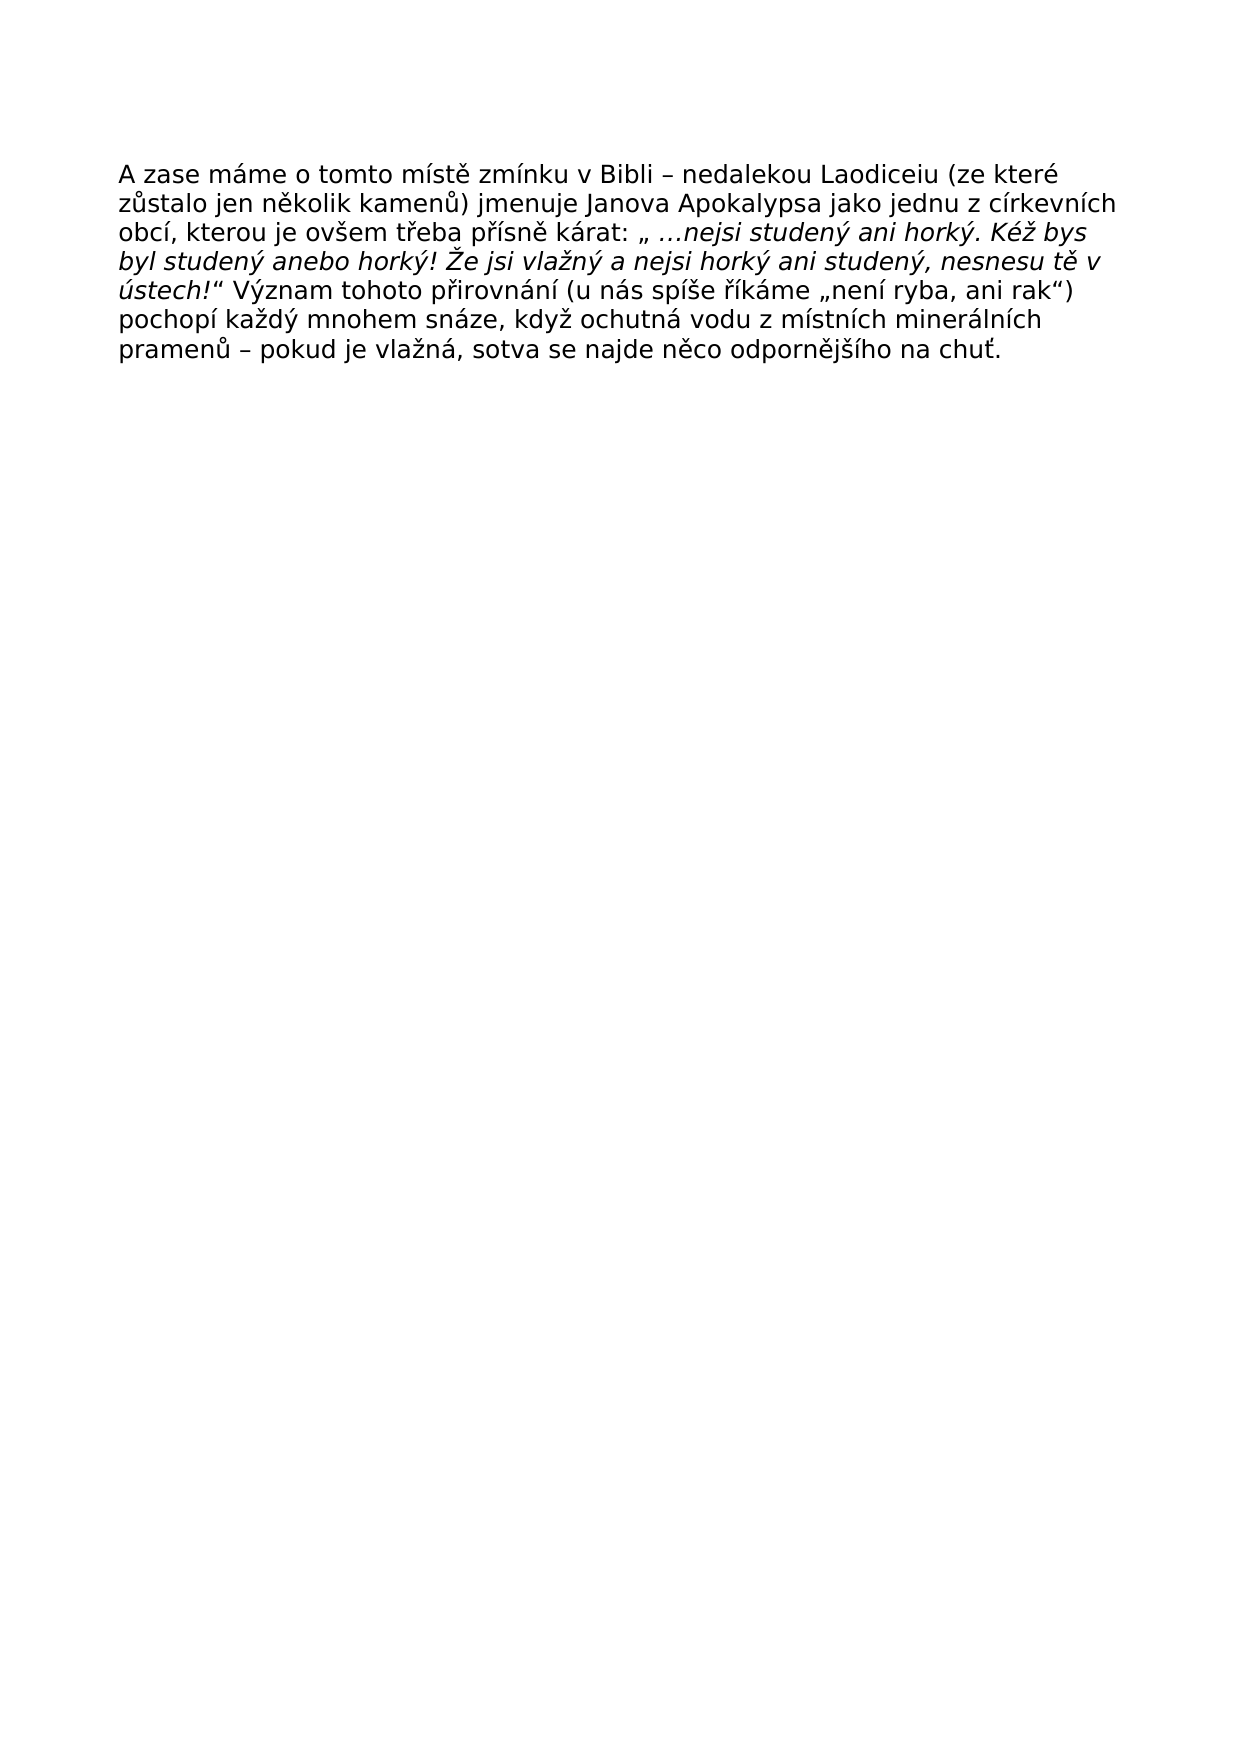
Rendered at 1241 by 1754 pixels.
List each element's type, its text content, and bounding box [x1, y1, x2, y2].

text A zase máme o tomto místě zmínku v Bibli – nedalekou Laodiceiu (ze které zůstalo jen několik kamenů) jmenuje Janova Apokalypsa jako jednu z církevních obcí, kterou je ovšem třeba přísně kárat: „ …nejsi studený ani horký. Kéž bys byl studený anebo horký! Že jsi vlažný a nejsi horký ani studený, nesnesu tě v ústech!“ Význam tohoto přirovnání (u nás spíše říkáme „není ryba, ani rak“) pochopí každý mnohem snáze, když ochutná vodu z místních minerálních pramenů – pokud je vlažná, sotva se najde něco odpornějšího na chuť. [118, 160, 1122, 364]
